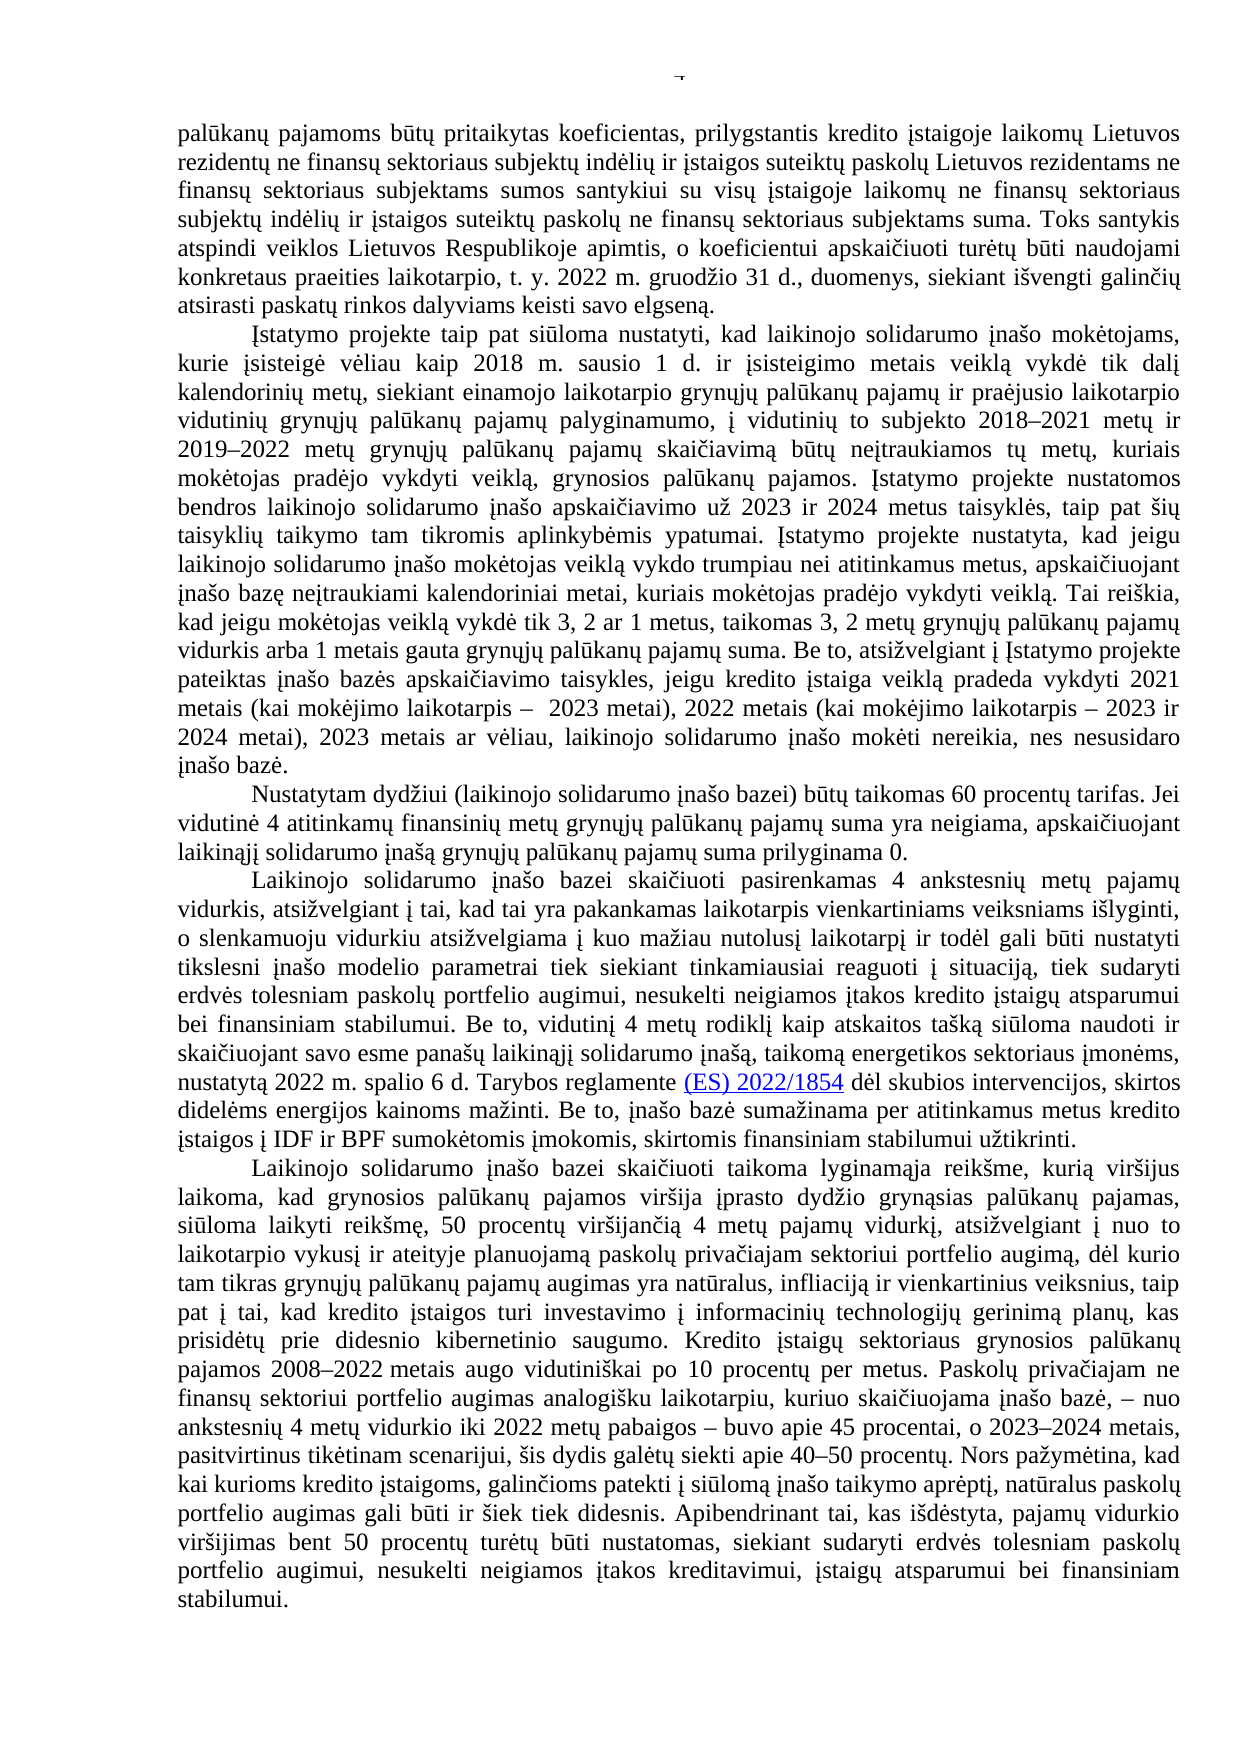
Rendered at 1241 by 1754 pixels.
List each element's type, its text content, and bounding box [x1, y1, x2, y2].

text Laikinojo solidarumo įnašo bazei skaičiuoti pasirenkamas 4 ankstesnių metų pajamų vidurkis, atsižvelgiant į tai, kad tai yra pakankamas laikotarpis vienkartiniams veiksniams išlyginti, o slenkamuoju vidurkiu atsižvelgiama į kuo mažiau nutolusį laikotarpį ir todėl gali būti nustatyti tikslesni įnašo modelio parametrai tiek siekiant tinkamiausiai reaguoti į situaciją, tiek sudaryti erdvės tolesniam paskolų portfelio augimui, nesukelti neigiamos įtakos kredito įstaigų atsparumui bei finansiniam stabilumui. Be to, vidutinį 4 metų rodiklį kaip atskaitos tašką siūloma naudoti ir skaičiuojant savo esme panašų laikinąjį solidarumo įnašą, taikomą energetikos sektoriaus įmonėms, nustatytą 2022 m. spalio 6 d. Tarybos reglamente (ES) 2022/1854 dėl skubios intervencijos, skirtos didelėms energijos kainoms mažinti. Be to, įnašo bazė sumažinama per atitinkamus metus kredito įstaigos į IDF ir BPF sumokėtomis įmokomis, skirtomis finansiniam stabilumui užtikrinti. [177, 866, 1181, 1153]
text Laikinojo solidarumo įnašo bazei skaičiuoti taikoma lyginamąja reikšme, kurią viršijus laikoma, kad grynosios palūkanų pajamos viršija įprasto dydžio grynąsias palūkanų pajamas, siūloma laikyti reikšmę, 50 procentų viršijančią 4 metų pajamų vidurkį, atsižvelgiant į nuo to laikotarpio vykusį ir ateityje planuojamą paskolų privačiajam sektoriui portfelio augimą, dėl kurio tam tikras grynųjų palūkanų pajamų augimas yra natūralus, infliaciją ir vienkartinius veiksnius, taip pat į tai, kad kredito įstaigos turi investavimo į informacinių technologijų gerinimą planų, kas prisidėtų prie didesnio kibernetinio saugumo. Kredito įstaigų sektoriaus grynosios palūkanų pajamos 2008–2022 metais augo vidutiniškai po 10 procentų per metus. Paskolų privačiajam ne finansų sektoriui portfelio augimas analogišku laikotarpiu, kuriuo skaičiuojama įnašo bazė, – nuo ankstesnių 4 metų vidurkio iki 2022 metų pabaigos – buvo apie 45 procentai, o 2023–2024 metais, pasitvirtinus tikėtinam scenarijui, šis dydis galėtų siekti apie 40–50 procentų. Nors pažymėtina, kad kai kurioms kredito įstaigoms, galinčioms patekti į siūlomą įnašo taikymo aprėptį, natūralus paskolų portfelio augimas gali būti ir šiek tiek didesnis. Apibendrinant tai, kas išdėstyta, pajamų vidurkio viršijimas bent 50 procentų turėtų būti nustatomas, siekiant sudaryti erdvės tolesniam paskolų portfelio augimui, nesukelti neigiamos įtakos kreditavimui, įstaigų atsparumui bei finansiniam stabilumui. [177, 1153, 1181, 1613]
text Nustatytam dydžiui (laikinojo solidarumo įnašo bazei) būtų taikomas 60 procentų tarifas. Jei vidutinė 4 atitinkamų finansinių metų grynųjų palūkanų pajamų suma yra neigiama, apskaičiuojant laikinąjį solidarumo įnašą grynųjų palūkanų pajamų suma prilyginama 0. [177, 779, 1181, 866]
text palūkanų pajamoms būtų pritaikytas koeficientas, prilygstantis kredito įstaigoje laikomų Lietuvos rezidentų ne finansų sektoriaus subjektų indėlių ir įstaigos suteiktų paskolų Lietuvos rezidentams ne finansų sektoriaus subjektams sumos santykiui su visų įstaigoje laikomų ne finansų sektoriaus subjektų indėlių ir įstaigos suteiktų paskolų ne finansų sektoriaus subjektams suma. Toks santykis atspindi veiklos Lietuvos Respublikoje apimtis, o koeficientui apskaičiuoti turėtų būti naudojami konkretaus praeities laikotarpio, t. y. 2022 m. gruodžio 31 d., duomenys, siekiant išvengti galinčių atsirasti paskatų rinkos dalyviams keisti savo elgseną. [177, 118, 1181, 319]
text Įstatymo projekte taip pat siūloma nustatyti, kad laikinojo solidarumo įnašo mokėtojams, kurie įsisteigė vėliau kaip 2018 m. sausio 1 d. ir įsisteigimo metais veiklą vykdė tik dalį kalendorinių metų, siekiant einamojo laikotarpio grynųjų palūkanų pajamų ir praėjusio laikotarpio vidutinių grynųjų palūkanų pajamų palyginamumo, į vidutinių to subjekto 2018–2021 metų ir 2019–2022 metų grynųjų palūkanų pajamų skaičiavimą būtų neįtraukiamos tų metų, kuriais mokėtojas pradėjo vykdyti veiklą, grynosios palūkanų pajamos. Įstatymo projekte nustatomos bendros laikinojo solidarumo įnašo apskaičiavimo už 2023 ir 2024 metus taisyklės, taip pat šių taisyklių taikymo tam tikromis aplinkybėmis ypatumai. Įstatymo projekte nustatyta, kad jeigu laikinojo solidarumo įnašo mokėtojas veiklą vykdo trumpiau nei atitinkamus metus, apskaičiuojant įnašo bazę neįtraukiami kalendoriniai metai, kuriais mokėtojas pradėjo vykdyti veiklą. Tai reiškia, kad jeigu mokėtojas veiklą vykdė tik 3, 2 ar 1 metus, taikomas 3, 2 metų grynųjų palūkanų pajamų vidurkis arba 1 metais gauta grynųjų palūkanų pajamų suma. Be to, atsižvelgiant į Įstatymo projekte pateiktas įnašo bazės apskaičiavimo taisykles, jeigu kredito įstaiga veiklą pradeda vykdyti 2021 metais (kai mokėjimo laikotarpis – 2023 metai), 2022 metais (kai mokėjimo laikotarpis – 2023 ir 2024 metai), 2023 metais ar vėliau, laikinojo solidarumo įnašo mokėti nereikia, nes nesusidaro įnašo bazė. [177, 319, 1181, 779]
